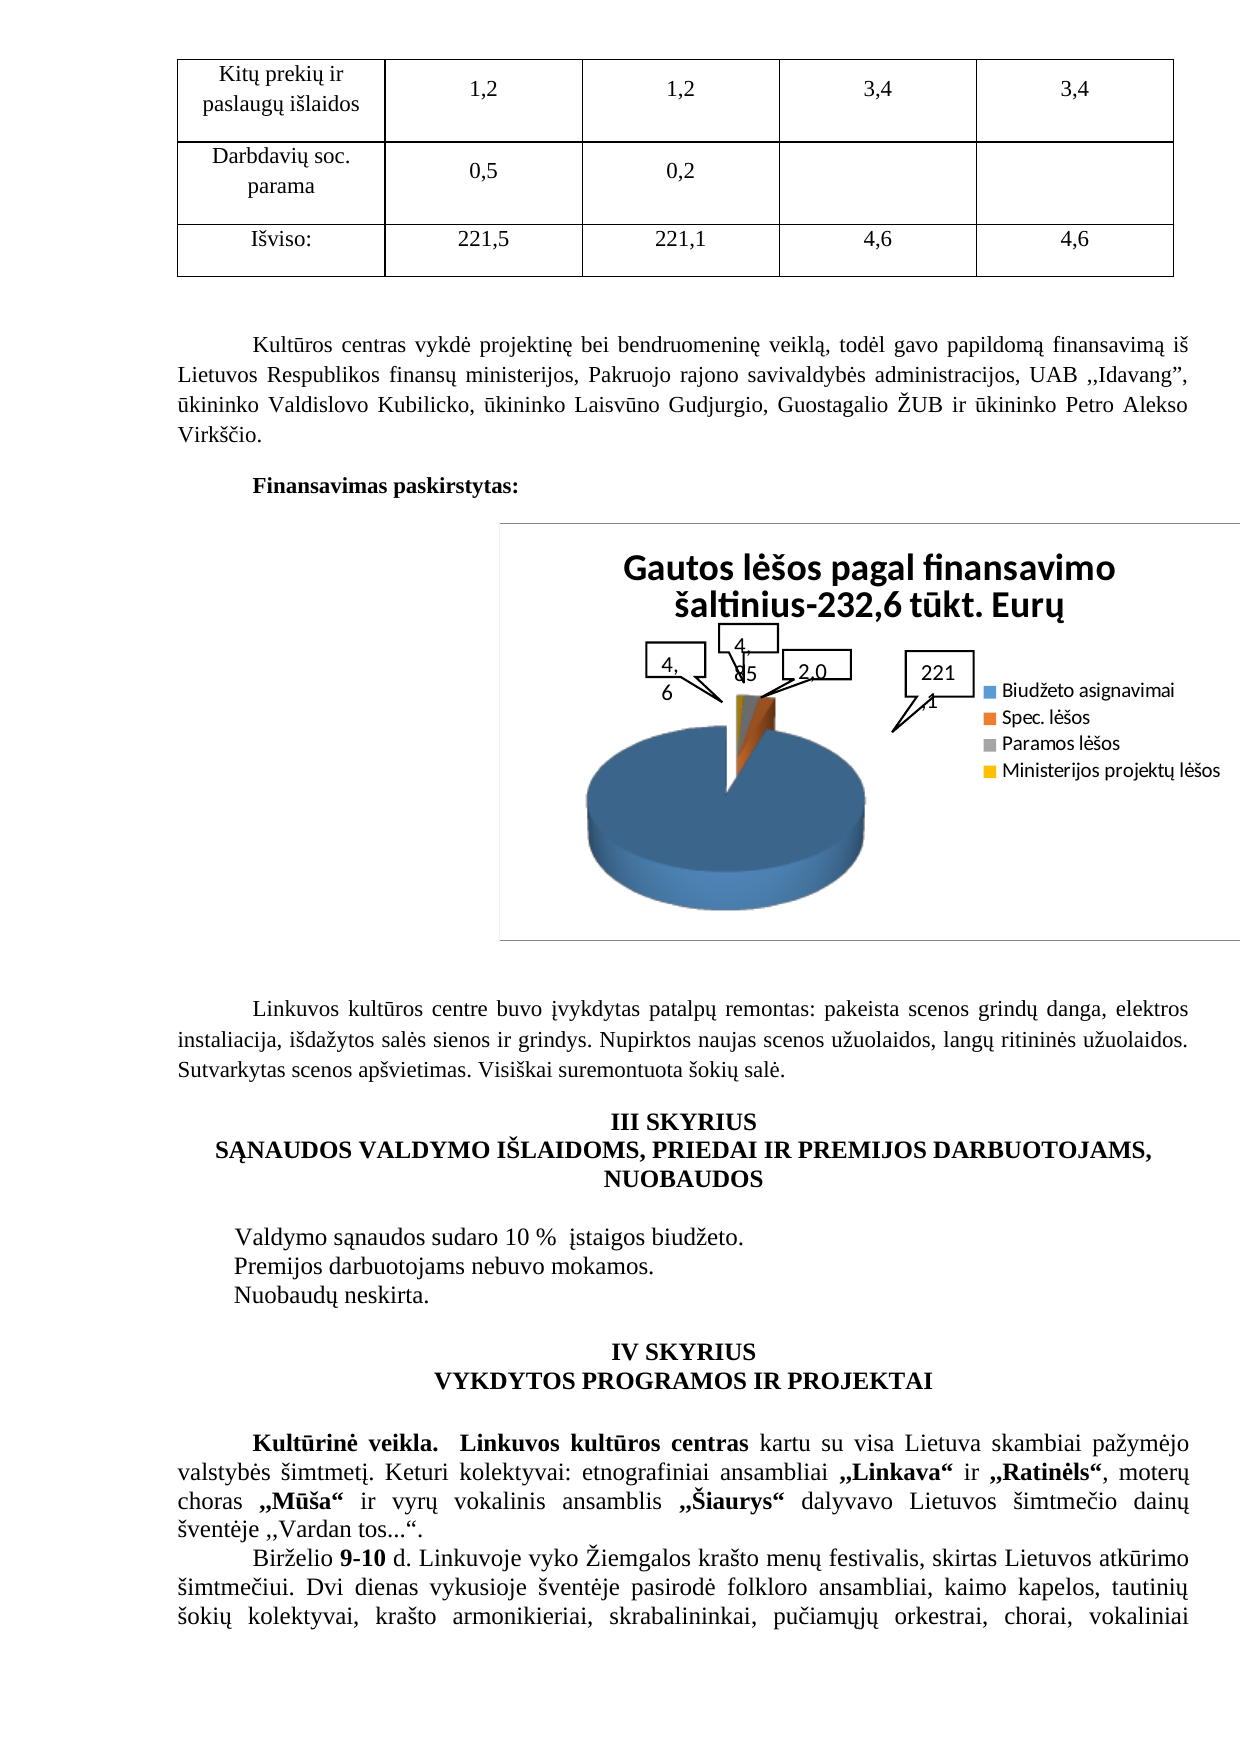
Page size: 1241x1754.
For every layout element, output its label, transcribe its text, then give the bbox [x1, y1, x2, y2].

table_cell Išviso: [178, 225, 384, 276]
table_cell 0,5 [386, 143, 582, 224]
table_cell 0,2 [583, 143, 779, 224]
table_cell [977, 143, 1173, 224]
table_cell 1,2 [583, 60, 779, 141]
table_cell [780, 143, 976, 224]
table_cell 221,1 [583, 225, 779, 276]
table_cell Kitų prekių ir paslaugų išlaidos [178, 60, 384, 141]
table_cell 1,2 [386, 60, 582, 141]
table_header PATVIRTINTA Pakruojo rajono savivaldybės tarybos 2019 m. balandžio 30 d. sprendimu Nr. T-119 LINKUVOS KULTŪROS CENTRO DIREKTORIAUS 2018 METŲ VEIKLOS ATASKAITA I SKYRIUS BENDRA INFORMACIJA APIE ĮSTAIGĄ Linkuvos kultūros centras yra Pakruojo rajono savivaldybės biudžetinė įstaiga, vykdanti kultūrinę veiklą. Linkuvos kultūros centras - daugiafunkcis kultūros centras - įstatymų nustatyta tvarka įsteigtas ir pripažintas juridinis asmuo, kuris savo veikla puoselėja rajone etninę kultūrą, rūpinasi vaikų ir jaunimo užimtumu, populiarina senąsias kultūros tradicijas, papročius, laiduoja etninės kultūros perimamumą, kuria menines programas, plėtoja švietėjišką (edukacinę) pramoginę veiklą, organizuoja valstybines šventes, atmintinų datų paminėjimus, parodas, tenkina bendruomenės kultūrinius poreikius ir organizuoja profesionalaus meno sklaidą. Linkuvos kultūros centro struktūrą sudaro Linkuvos kultūros centras ir keturi centro skyriai: Bardiškių, Guostagalio, Pašvitinio, Ūdekų, kultūrinė veikla vykdoma Triškonių bei Mikoliškio laisvalaikio salėse. Vidutinis darbuotojų skaičius įmonėje 31 darbuotojas. Kultūros centre ir jo skyriuose patvirtinta 22,25 etatai: Linkuvos kultūros centre 10 atestuotų kultūros ir meno darbuotojų, kuriems suteikta trečia atestacinė kategorija. Meno kolektyvai 2018 m. II SKYRIUS FINANSINĖS – ŪKINĖS VEIKLOS ANALIZĖ Tvirtinant 2018 m. biudžetą su patikslinimais patvirtinta 221,5 tūkst. Eur biudžeto (aplinkos) lėšų sąmatą bei 4,6 tūkst. Eur spec. lėšų sąmatą. Sąmatos įvykdytos 99,8%. Patvirtintų sąmatų panaudojimas: Kultūros centras vykdė projektinę bei bendruomeninę veiklą, todėl gavo papildomą finansavimą iš Lietuvos Respublikos finansų ministerijos, Pakruojo rajono savivaldybės administracijos, UAB ,,Idavang”, ūkininko Valdislovo Kubilicko, ūkininko Laisvūno Gudjurgio, Guostagalio ŽUB ir ūkininko Petro Alekso Virkščio. Finansavimas paskirstytas: Linkuvos kultūros centre buvo įvykdytas patalpų remontas: pakeista scenos grindų danga, elektros instaliacija, išdažytos salės sienos ir grindys. Nupirktos naujas scenos užuolaidos, langų ritininės užuolaidos. Sutvarkytas scenos apšvietimas. Visiškai suremontuota šokių salė. III SKYRIUS SĄNAUDOS VALDYMO IŠLAIDOMS, PRIEDAI IR PREMIJOS DARBUOTOJAMS, NUOBAUDOS Valdymo sąnaudos sudaro 10 % įstaigos biudžeto. Premijos darbuotojams nebuvo mokamos. Nuobaudų neskirta. IV SKYRIUS VYKDYTOS PROGRAMOS IR PROJEKTAI Kultūrinė veikla. Linkuvos kultūros centras kartu su visa Lietuva skambiai pažymėjo valstybės šimtmetį. Keturi kolektyvai: etnografiniai ansambliai ,,Linkava“ ir ,,Ratinėls“, moterų choras ,,Mūša“ ir vyrų vokalinis ansamblis ,,Šiaurys“ dalyvavo Lietuvos šimtmečio dainų šventėje ,,Vardan tos...“. Birželio 9-10 d. Linkuvoje vyko Žiemgalos krašto menų festivalis, skirtas Lietuvos atkūrimo šimtmečiui. Dvi dienas vykusioje šventėje pasirodė folkloro ansambliai, kaimo kapelos, tautinių šokių kolektyvai, krašto armonikieriai, skrabalininkai, pučiamųjų orkestrai, chorai, vokaliniai ansambliai, modernaus šokio grupės, instrumentinis ansamblis, solistai. Išviso 39 kolektyvai, 700 atlikėjų iš visos Lietuvos. Keturi kolektyvai iš Latvijos. Kartu vyko amatų diena. Balandžio 14 d. vokalinių ansamblių festivalio ,,Kur aukštas klevas“ metu įvyko 18 geriausių Lietuvos vokalinių ansamblių koncertas ,,Dėl žalio ąžuolyno“. Renginį režisavo režisierius iš Ispanijos Adrian`as Schvarztein`as. Ansambliams akomponavo instrumentinė grupė iš Vilniaus. Kultūros centras savo veikla tikslingai siekė puoselėti rajone etninę kultūrą, sudaryti sąlygas etninės kultūros sklaidai, senųjų tradicijų, papročių populiarinimui, etninės kultūros tęstinumui. Kultūros centro vienas iš tikslų – rūpintis mėgėjų kolektyvų parengimu ir dalyvavimu apžiūrose, konkursuose. Dalyvauti regioniniuose, respublikiniuose bei tarptautiniuose renginiuose. Konkursai ir pasiekimai. Linkuvos kultūros centro vyrų vokalinis ansamblis ,,Šiaurys“ (I kategorija) Respublikiniame vokalinių ansamblių konkurse Šilalėje ,,Šilų aidai“ savo kategorijoje laimėjo I vietą. Šeduvos kultūros ir amatų centre vykusiame Lietuvos suaugusiųjų vokalinių ansamblių festivalyje-konkurse ,,Muzika kalba tėčiui“ laimėjo I vietą. Ansamblis dalyvavo Lietuvos šimtmečio dainų šventės vokalinių ansamblių koncerte ,,Dėl žalio ąžuolyno‘‘ Vilniaus filharmonijoje. Surengė 21 koncertą, Pakruojo, Pasvalio, Joniškio, Panevėžio, Kelmės, Šiaulių rajonuose, Latvijoje. Moterų choras ,,Mūša“ (II kategorija) 2018 m. vykdė aktyvią koncertinę veiklą. Dalyvavo Kauno įgulos karininkų ramovėje vykusiame XIX moterų ir merginų chorų festivalyje ,,Ave Maria“, lygių chorų festivalyje Palangoje ,,Su jūra dainuok“ , pirmajame šiaurės Lietuvos chorų ir vokalinių ansamblių festivalyje Biržuose, chorų festivalyje Pakruojo bažnyčioje. Rengė koncertus Pakruojo, Pasvalio rajonuose. Linkuvos kultūros centro teatro studija 2018 m. liepos 13 d. linkuviečiams pristatė premjerą –muzikinį spektaklį ,,Vytauto Kernagio dainos“, pagal V. Kernagio kūrybą. Su šiuo spektakliu teatro studija atstovavo Pakruojo rajonui respublikinėje mėgėjų teatrų apžiūroje - šventėje ,,Atspindžiai“. Spektaklis įvertintas labai gerai, jis buvo parodytas baigiamojoje šventėje ,,Atspindžiai“ Kupiškyje. Įvertintas nominacija ,,Ryškiausias aktorių ansamblis“ Teatro studijai suteikta II kategorija. 2018 metais Linkuvos kultūros centras turėjo du etnografinius ansamblius. Paruošta programa Šimtmečio dainų šventei ,,Vardan tos...“ kurioje sėkmingai dalyvavo. Suaugusiųjų folkloro ansambliui „Linkava“ suteikta II kategorija, vaikų folkloro ansambliui „Ratinėls“ III kategorija. Su ansambliais paruošta ir visuomenei pristatyta programa „Mergelės dalia“. Aktyviai koncertuota Linkuvos kultūros centre, skyriuose ir kituose rajonuose. Etnografė organizavo Žiemgalos krašto menų festivalio pirmosios dienos koncertą, kuriame pasirodė folkloro ansambliai, kapelos, armonikieriai ir liaudiškų šokių kolektyvai. Veikė amatų kiemeliai. Kultūros centro etnografei už folklorinių ansamblių ,,Linkava“ ir ,,Ratinėls“ parengimą Dainų šventei bei aktyvią visuomeninę veiklą įteikta LR Seimo nario prof. Arūno Gumuliausko padėka. Per 2018 metus Linkuvos kultūros centre buvo organizuojamos įvairaus pobūdžio parodos. Bendradarbiaujant su Linkuvos miestelio biblioteka kuriamos ir plačiajam visuomenės ratui pristatomos meninės instaliacijos. Taip pat vyko Kalėdinė ir Velykinė mugės, pritraukusios gausų dalyvių būrį. Prieš didžiąsias metų šventes vaikams ir jaunimui buvo organizuojamos edukacinės programos ir kūrybinės dirbtuvės. Vasarą visą savaitę buvo organizuota ir vykdyta vaikų dienos stovykla. „Mažieji atradimai“. Aktyvi „Linkuvos šeimų“ klubo veikla. Su klubo nariais pavasarį buvo tvarkoma muziko J. Pakalnio sodyba. Organizuoti žygiai pėsčiomis po vietos apylinkes. Vyko „Pozityvios tėvystės užsiėmimai“. Kultūros centro dailininkė prisidėjo organizuojant „Žiemgalos menų festivalio“ pirmos dienos amatų kiemelio veiklą. Dailininkei už meninį renginių apipavidalinimą ir visuomeninę veiklą įteikta LR seimo nario prof. A. Gumuliausko padėka. Ūdekų skyriuje 2018 metus pradėjo renginiais, skirtais Lietuvos valstybės atkūrimo šimtmečiui. Paminėta Laisvės gynėjų diena ,,Stovėk kaip stovi laisvė“, koncertas skirtas Lietuvos šimtmečiui ,,Težydi mus šalelė“, Kovo 11-osios minėjimas, liepos 6 d. minėjimas, skirtas Valstybės dienai. Taip pat surengta 12-oji rajoninė tradicinė kapelų šventė „Trenk polkutę“, kurioje dalyvavo svečiai iš aplinkinių rajonų. Birželio mėnesį surengta jau tradicija tapusi Joninių šventė bei tradicinė kaimo vakaronė ,,Po darbų“. Bardiškių skyriuje įvyko tradicinė 16-oji kaimo teatro mėgėjų šventė „Auksinis kiaušinis". Šiais metais skirta pirmojo lietuviško spektaklio Žeimelio valsčiuje 115-osioms metinėms. Apie Steigvilių kaime parodytą spektaklį 1903 m. pasakojo steigvilietis, rašantis kaimo istoriją, Aleksas Pašuškevičius. Spektaklius parodė Guostagalio, Mikoliškio, Ūdekų ir Pasvalio rajono Nairių dramos mėgėjai. Geriausios artistės prizas atiteko ūdekietei Daivai Naudžiūnienei, geriausio artisto - guostagaliečiui Valentui Mickevičiui, linksmiausias - nairietis Egidijus Medeckas, o metų atradimas mikoliškietė Birutė Jakuškienė. Žiūrovai rinko geriausią kolektyvą, kuriuo tapo Ūdekų artistės. Taip pat vyko koncertas, skirtas Motinos dienai. Kartu su Pakruojo krašto muziejaus „Žiemgala“ muziejininke D. Skrupskelyte surengta paroda ,,Lauksodžio Birutietėms“. Su Žeimelio daugiafunkcio fotografijų būreliu „Blykstė“ surengta paroda „Poezijos įkvėpti“. Buvusios mokytojos žeimelietės Emilijos Bumblienės atvirukų paroda „Svajonių spalvos“. Surengti 4 edukaciniai užsiėmimai. Be to, vaikų dramos būrelio artistai parodė vaidinimą Žeimelio darželio-daugiafunkcio centro „Ąžuoliukas“ vaikams, Žeimelio gimnazijos pradinių klasių mokiniams, Linkuvos socialinių globos namų gyventojams. Taip pat kartu su „Linkavos“ folkloro ansambliu, dalyvauta Respublikinėje dainų šventėje „Vardan tos...“. Dalyvauta Žiemgalos šventėje bei folkloro ir amatų šventėje „Aukštas dangus“. Mikoliškio laisvalaikio salės vaikų dramos kolektyvas 2018 metais paruošė keletą programų: Užgavėnių renginį „Visi skuba visi puošias, ubagų veselei ruošias“, popietę Motinos dienai“ Tau mamyte”, Vasario 16-osios minėjime „Keliu vėliavą, Kovo 11-osios minėjime „Mes visi – tai Lietuva“. Minėjimas skirtas Lietuvos Nepriklausomybės šimtmečiui. Taip pat vaikai kiekvienais metais dalyvauja Mindaugo karūnavimo dienos minėjime „Giedame tautišką giesmę”, įvairiose popietėse: vaikų gynimo dienos popietėje „Sveikinu tave, vasarėle!“, „Lik sveika, vasara”, taip pat šventinėje popietėje vaikams „Prie eglutės” . Suaugusiųjų dramos kolektyvas dalyvavo Bardiškių skyriuje vykstančioje teatrų šventėje ,,Auksinis kiaušinis“, kur viena kolektyvo narių Birutė Jakuškienė pelnė ,,metų atradimo“ nominaciją. Suaugusiųjų dramos kolektyvas dalyvavo kluono tetaro šventėje Balsiuose. Glaudžiai bendradarbiaujama su Mikoliškio kaimo bendruomene, organizuojami bendri renginiai, kelionės ir išvykos. Mikoliškio laisvalaikio salės darbuotoja kartu su bendruomenės aktyvistais rengė valstybines šventes, organizavo bendruomenės užimtumą. Pašvitinio skyrius pravedė tradicines kalendorines ir valstybines šventės. Bendradarbiauta su Pašvitinio seniūnija, rajono kultūros skyriais, aplinkinių rajonų kultūros centrais ir skyriais. Taip pat skyrius bendradarbiauja su Latvijos folkloro ansambliais. Veiklą aktyviai vykdo 4 kolektyvai, jose dalyvauja 25 saviveiklininkai. Skyriaus vadovei kultūrinei veiklai 2018-10-19 įteikta Lietuvos Respublikos Seimo padėka už stropų ir nepriekaištingą darbą kultūros srityje bei aktyvią visuomeninę veiklą. Guostagalio skyrius organizavo valstybines ir tradicines šventes. Skyriaus kolektyvai rengė koncertus seniūnijos ir kaimo bendruomenėms. Saviveiklininkų kolektyvai koncertavo išvykose: Pakruojyje Europos dienos minėjime, Joniškio rajone Joninių šventėje, surengė pasirodymą seniūnijos vaikams Šeduvos žirgyne. Švenčiant Lietuvos valstybės atkūrimą kovo 11-ąją buvo suorganizuota kelionė į Vilnių, Valdovų rūmus, Seimą. m. Linkuvos kultūros centre buvo vykdomas projektas – kvalifikacijos programa ,,Kultūrinio darbo veiklos galimybės ir jų plėtra kultūros įstaigoje“. Linkuvos kultūros centro darbuotojai buvo išvykę į Rietavo savivaldybės kultūros centrą, kur susipažino su kultūros įstaigų darbu, aplankė Oginskių muziejų. Priėmė rietaviškius pas save pasidalino darbo patirtimi. V SKYRIUS INFORMACINIŲ TECHNOLOGIJŲ DIEGIMAS Linkuvos kultūros centre renginių metu plačiai naudojamos informacinės technologijos. Linkuvos kultūros centras turi aktyvią interneto svetainę, kuriame skelbiama naujausia informacija apie vykdomus ir numatomus vykdyti renginius. VI SKYRIUS GAUTI SKUNDAI (PRAŠYMAI), PADĖKOS Padėkos: 1. Linkuvos kultūros centro vyrų vokalinis ansamblis ,,Šiaurys“ apdovanotas I laipsnio diplomu Respublikiniame vokalinių ansamblių konkurse ,,Šilų aidai“, I laipsnio diplomu Lietuvos suaugusiųjų vokalinių ansamblių festivalyje-konkurse ,,Muzika kalba tėčiui“ Šeduvoje. 2. Moterų choras ,,Mūša“ apdovanotas Lietuvos Respublikos Seimo nario prof. Arūno Gumuliausko padėkos raštu, Palangos mero, Biržų savivaldybės administracijos Švietimo kultūros ir sporto skyriaus, Kauno miesto kultūros ir sporto skyriaus padėkos raštais. 3. Linkuvos kultūros centro folklorinių ansamblių „Linkava” ir ,,Ratinėls“ vadovei už folklorinių ansamblių parengimą dainų šventei bei aktyvią visuomeninę veiklą - LR Seimo nario prof. Arūno Gumuliausko padėka. 4. Folkloro ansambliui ,,Linkava“ Lietuvos nacionalinis kultūros centras suteikė II kategoriją. 5. Folkloro ansambliui ,,Ratinėls“ Lietuvos nacionalinis kultūros centras suteikė III kategoriją. 6. Linkuvos kultūros centro dailininkei Rūtai Valionienei už meninį renginių apipavidalinimą ir visuomeninę veiklą įteikta LR Seimo nario prof. A. Gumuliausko padėka. 7. Linkuvos kultūros centro teatro studija Respublikiniame teatrų konkurse ,,Atspindžiai“ buvo įvertinti nominacija ,,Ryškiausias aktorių ansamblis“, kolektyvui suteikta II kategorija. VII SKYRIUS TIKRINUSIŲ INSTITUCIJŲ PATEIKTŲ IŠVADŲ BEI PASIŪLYMŲ APIBENDRINIMAS 2018 metais Linkuvos kultūros centre patikrinimų nebuvo. VIII SKYRIUS ĮSTAIGOS PAGRINDINĖS PROBLEMOS Reikalingas skubus Bardiškių skyriaus patalpų remontas, Guostagalio skyriaus salės remontas. Linkuvos kultūros centre trūksta šiuolaikinės kompiuterinės ir modernios kompiuterinės įrangos, garso stiprinimo aparatūros. Ūdekų skyrius neturi internetinės prieigos, nors skyriaus patalpose veikiančioje bibliotekoje ši prieiga yra. Netenkina kultūros centro teikiami paslaugų įkainiai. IX SKYRIUS ATEITIES PLANAI IR KAIP TAI ATSILIEPS ĮSTAIGOS VEIKLAI Linkuvos kultūros centras 2019 m. numato ir jau pradėjo vykdyti didelės apimties kultūros renginių projektą ,,Linkuvos kultūros arka“. Darbuotojai ieško naujų veiklos formų, siekdami įtraukti į kultūrinę veiklą daugiau vietos gyventojų, įvairių socialinių sluoksnių atstovų, jaunimą. Linkuvos kultūros centrą matome ne tik Linkuvos miesto, bet viso Linkuvos krašto kultūros centru. _______________________ [166, 59, 1201, 1629]
table_cell 221,5 [386, 225, 582, 276]
table_cell 3,4 [780, 60, 976, 141]
table_cell 4,6 [780, 225, 976, 276]
table_cell 4,6 [977, 225, 1173, 276]
table_cell Darbdavių soc. parama [178, 143, 384, 224]
table_cell 3,4 [977, 60, 1173, 141]
